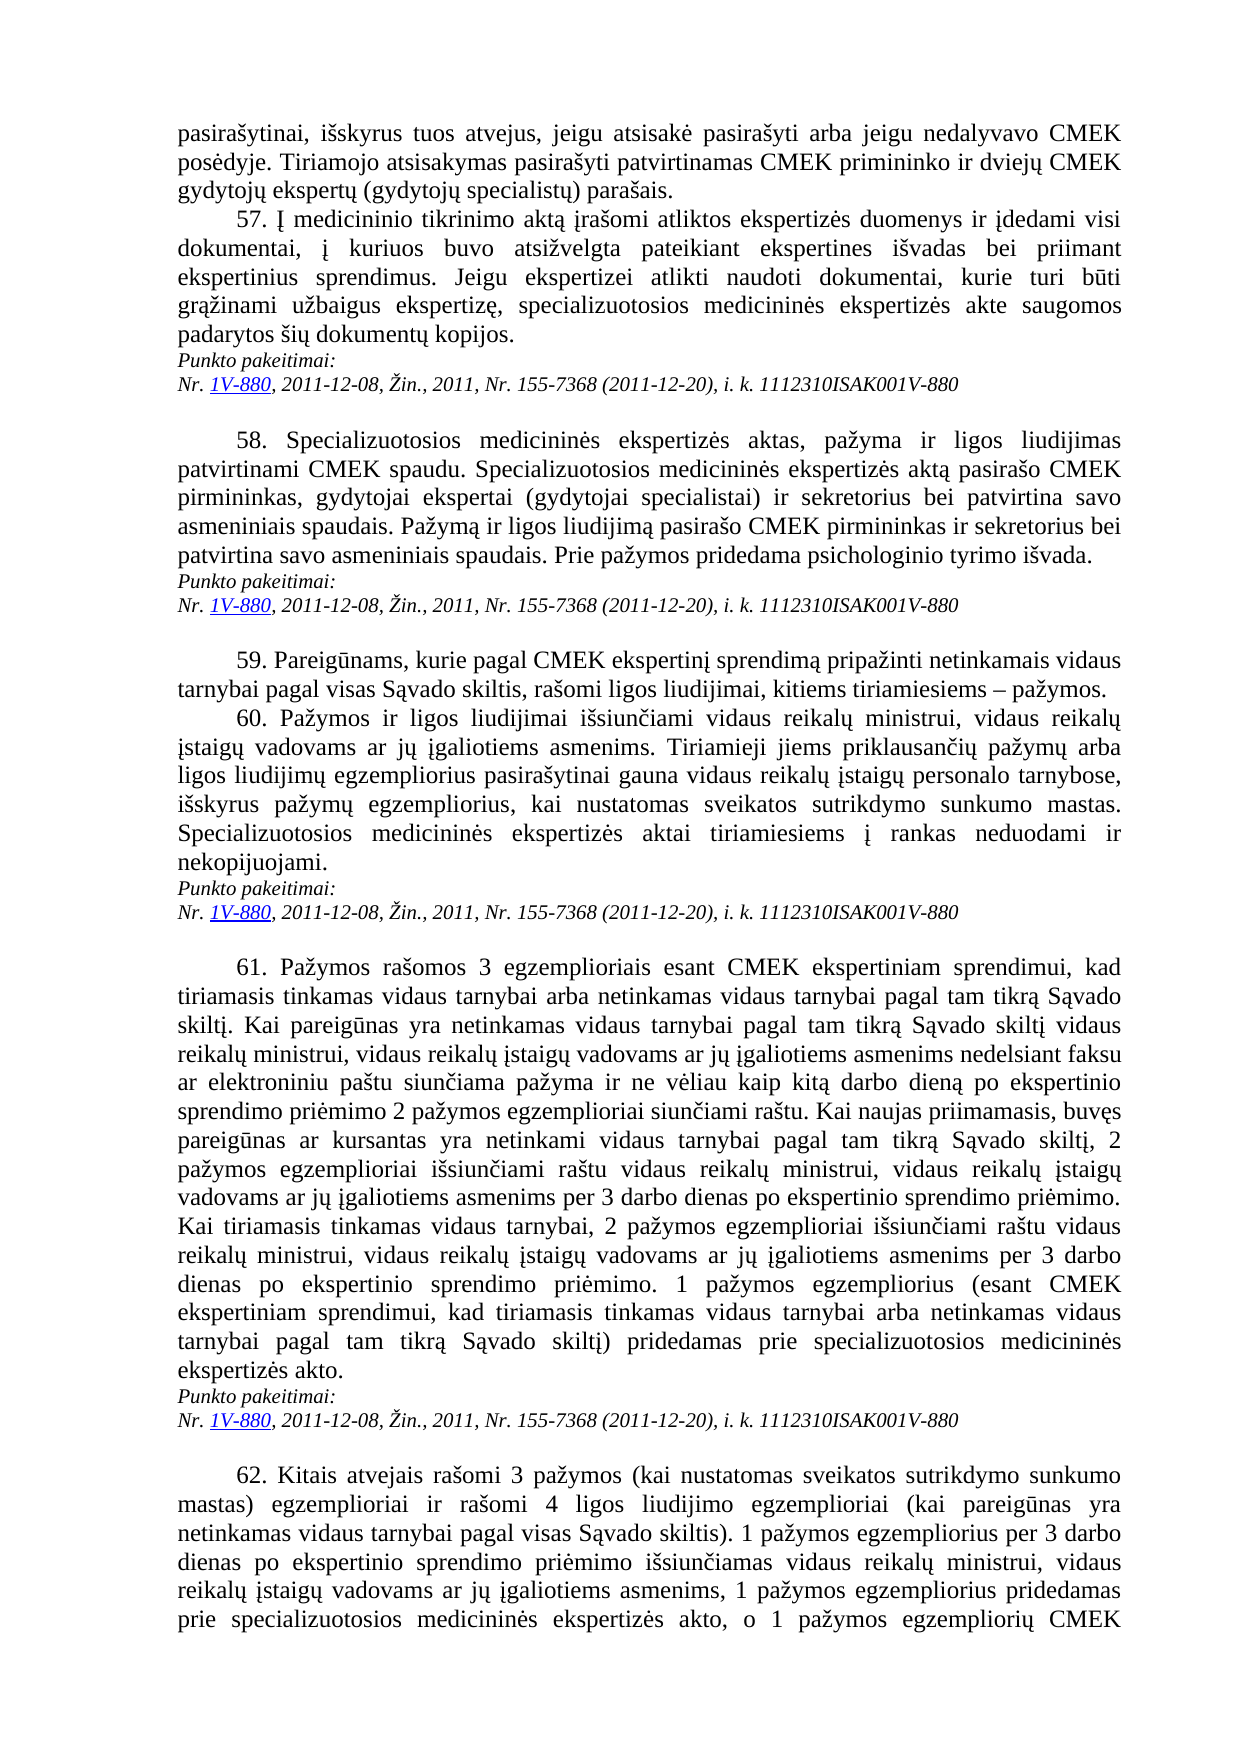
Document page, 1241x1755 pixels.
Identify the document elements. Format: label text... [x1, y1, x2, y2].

text Punkto pakeitimai: [177, 876, 1122, 900]
text Punkto pakeitimai: [177, 1384, 1122, 1408]
text Punkto pakeitimai: [177, 348, 1122, 372]
text Nr. 1V-880, 2011-12-08, Žin., 2011, Nr. 155-7368 (2011-12-20), i. k. 1112310ISAK001V-880 [177, 900, 1122, 924]
text 59. Pareigūnams, kurie pagal CMEK ekspertinį sprendimą pripažinti netinkamais vidaus tarnybai pagal visas Sąvado skiltis, rašomi ligos liudijimai, kitiems tiriamiesiems – pažymos. [177, 646, 1122, 703]
text 57. Į medicininio tikrinimo aktą įrašomi atliktos ekspertizės duomenys ir įdedami visi dokumentai, į kuriuos buvo atsižvelgta pateikiant ekspertines išvadas bei priimant ekspertinius sprendimus. Jeigu ekspertizei atlikti naudoti dokumentai, kurie turi būti grąžinami užbaigus ekspertizę, specializuotosios medicininės ekspertizės akte saugomos padarytos šių dokumentų kopijos. [177, 204, 1122, 348]
text pasirašytinai, išskyrus tuos atvejus, jeigu atsisakė pasirašyti arba jeigu nedalyvavo CMEK posėdyje. Tiriamojo atsisakymas pasirašyti patvirtinamas CMEK primininko ir dviejų CMEK gydytojų ekspertų (gydytojų specialistų) parašais. [177, 118, 1122, 204]
text Nr. 1V-880, 2011-12-08, Žin., 2011, Nr. 155-7368 (2011-12-20), i. k. 1112310ISAK001V-880 [177, 1408, 1122, 1432]
text 60. Pažymos ir ligos liudijimai išsiunčiami vidaus reikalų ministrui, vidaus reikalų įstaigų vadovams ar jų įgaliotiems asmenims. Tiriamieji jiems priklausančių pažymų arba ligos liudijimų egzempliorius pasirašytinai gauna vidaus reikalų įstaigų personalo tarnybose, išskyrus pažymų egzempliorius, kai nustatomas sveikatos sutrikdymo sunkumo mastas. Specializuotosios medicininės ekspertizės aktai tiriamiesiems į rankas neduodami ir nekopijuojami. [177, 703, 1122, 876]
text 62. Kitais atvejais rašomi 3 pažymos (kai nustatomas sveikatos sutrikdymo sunkumo mastas) egzemplioriai ir rašomi 4 ligos liudijimo egzemplioriai (kai pareigūnas yra netinkamas vidaus tarnybai pagal visas Sąvado skiltis). 1 pažymos egzempliorius per 3 darbo dienas po ekspertinio sprendimo priėmimo išsiunčiamas vidaus reikalų ministrui, vidaus reikalų įstaigų vadovams ar jų įgaliotiems asmenims, 1 pažymos egzempliorius pridedamas prie specializuotosios medicininės ekspertizės akto, o 1 pažymos egzempliorių CMEK [177, 1461, 1122, 1633]
text Nr. 1V-880, 2011-12-08, Žin., 2011, Nr. 155-7368 (2011-12-20), i. k. 1112310ISAK001V-880 [177, 593, 1122, 617]
text Punkto pakeitimai: [177, 569, 1122, 593]
text 58. Specializuotosios medicininės ekspertizės aktas, pažyma ir ligos liudijimas patvirtinami CMEK spaudu. Specializuotosios medicininės ekspertizės aktą pasirašo CMEK pirmininkas, gydytojai ekspertai (gydytojai specialistai) ir sekretorius bei patvirtina savo asmeniniais spaudais. Pažymą ir ligos liudijimą pasirašo CMEK pirmininkas ir sekretorius bei patvirtina savo asmeniniais spaudais. Prie pažymos pridedama psichologinio tyrimo išvada. [177, 425, 1122, 569]
text 61. Pažymos rašomos 3 egzemplioriais esant CMEK ekspertiniam sprendimui, kad tiriamasis tinkamas vidaus tarnybai arba netinkamas vidaus tarnybai pagal tam tikrą Sąvado skiltį. Kai pareigūnas yra netinkamas vidaus tarnybai pagal tam tikrą Sąvado skiltį vidaus reikalų ministrui, vidaus reikalų įstaigų vadovams ar jų įgaliotiems asmenims nedelsiant faksu ar elektroniniu paštu siunčiama pažyma ir ne vėliau kaip kitą darbo dieną po ekspertinio sprendimo priėmimo 2 pažymos egzemplioriai siunčiami raštu. Kai naujas priimamasis, buvęs pareigūnas ar kursantas yra netinkami vidaus tarnybai pagal tam tikrą Sąvado skiltį, 2 pažymos egzemplioriai išsiunčiami raštu vidaus reikalų ministrui, vidaus reikalų įstaigų vadovams ar jų įgaliotiems asmenims per 3 darbo dienas po ekspertinio sprendimo priėmimo. Kai tiriamasis tinkamas vidaus tarnybai, 2 pažymos egzemplioriai išsiunčiami raštu vidaus reikalų ministrui, vidaus reikalų įstaigų vadovams ar jų įgaliotiems asmenims per 3 darbo dienas po ekspertinio sprendimo priėmimo. 1 pažymos egzempliorius (esant CMEK ekspertiniam sprendimui, kad tiriamasis tinkamas vidaus tarnybai arba netinkamas vidaus tarnybai pagal tam tikrą Sąvado skiltį) pridedamas prie specializuotosios medicininės ekspertizės akto. [177, 952, 1122, 1384]
text Nr. 1V-880, 2011-12-08, Žin., 2011, Nr. 155-7368 (2011-12-20), i. k. 1112310ISAK001V-880 [177, 372, 1122, 396]
